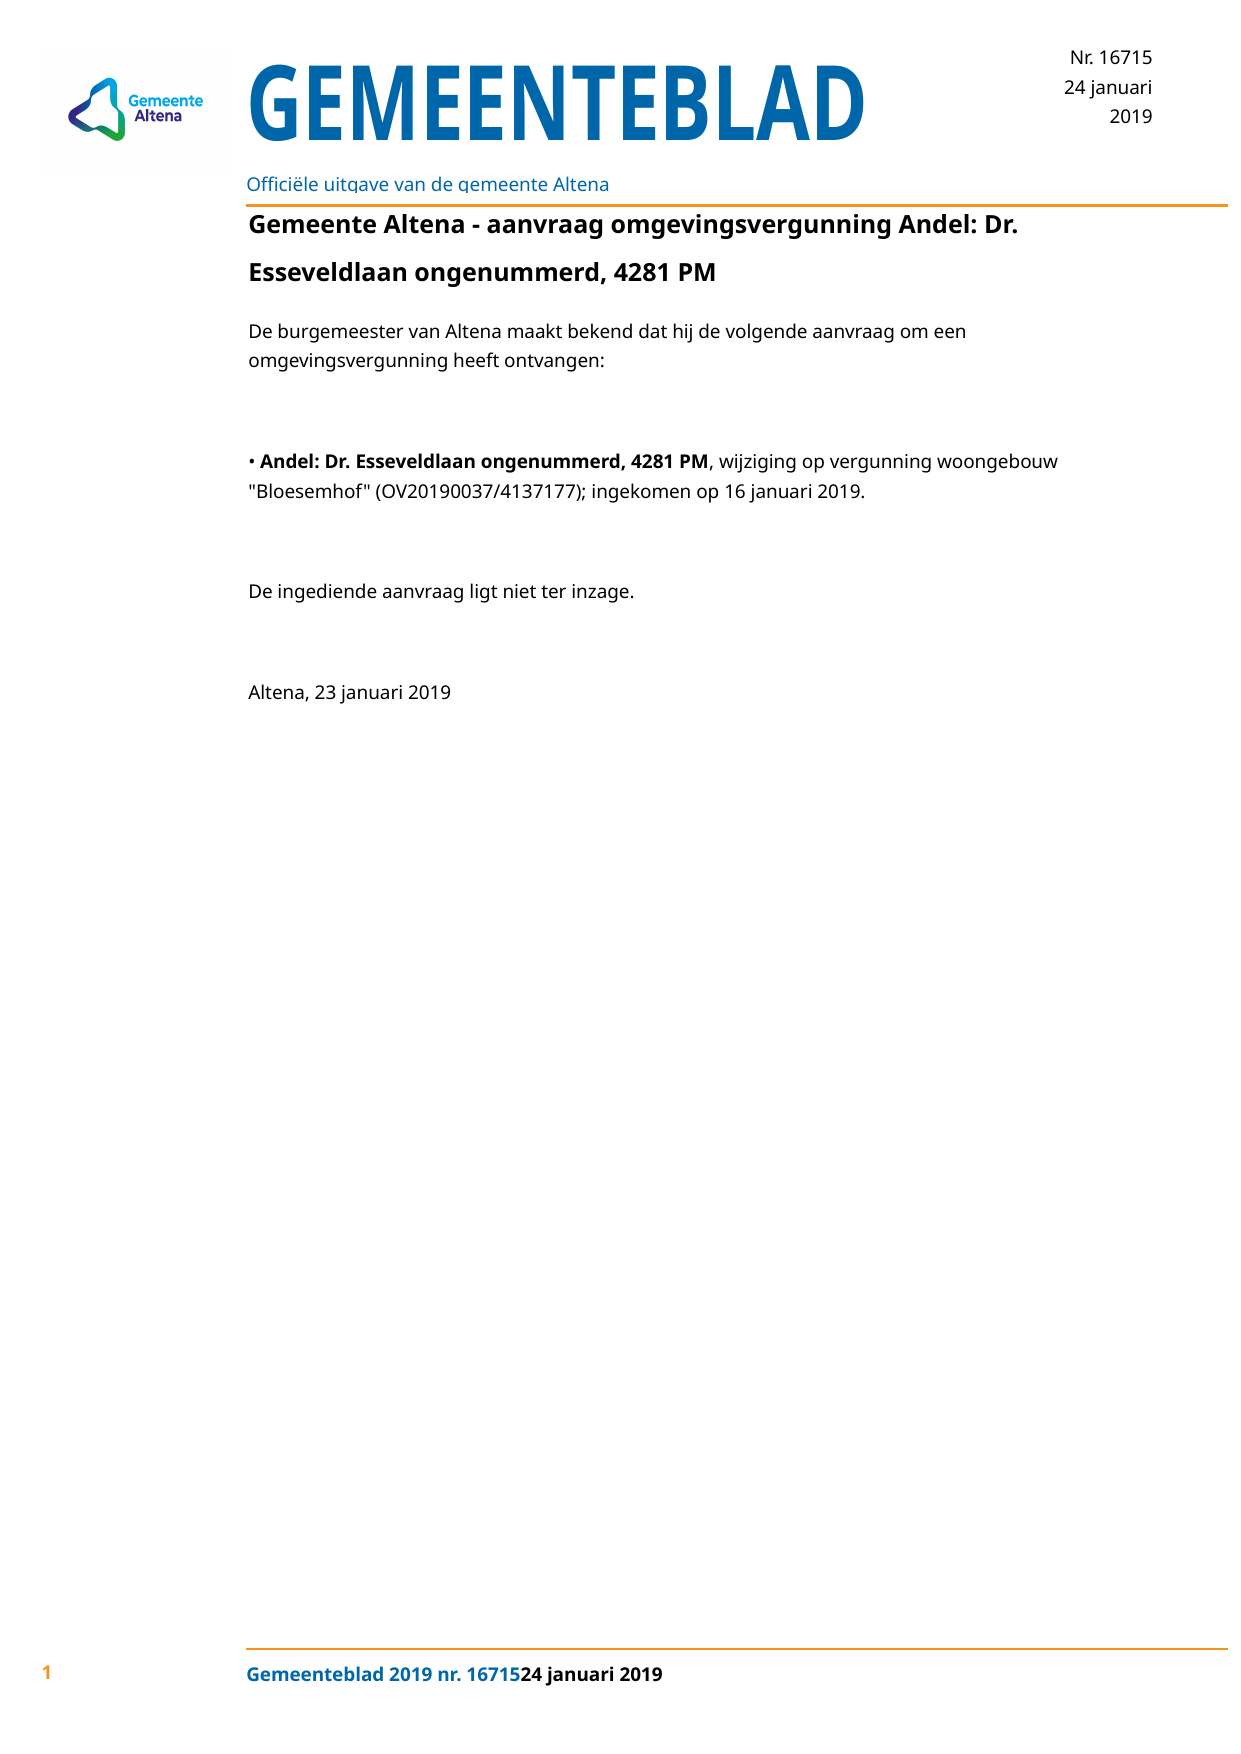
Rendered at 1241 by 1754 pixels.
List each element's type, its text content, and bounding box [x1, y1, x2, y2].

text • Andel: Dr. Esseveldlaan ongenummerd, 4281 PM, wijziging op vergunning woongebouw "Bloesemhof" (OV20190037/4137177); ingekomen op 16 januari 2019. [248, 448, 1152, 504]
text Gemeente Altena - aanvraag omgevingsvergunning Andel: Dr. Esseveldlaan ongenummerd, 4281 PM [248, 207, 1152, 288]
text Altena, 23 januari 2019 [248, 679, 1152, 705]
text De ingediende aanvraag ligt niet ter inzage. [248, 579, 1152, 604]
picture [41, 47, 231, 172]
text De burgemeester van Altena maakt bekend dat hij de volgende aanvraag om een omgevingsvergunning heeft ontvangen: [248, 318, 1152, 373]
